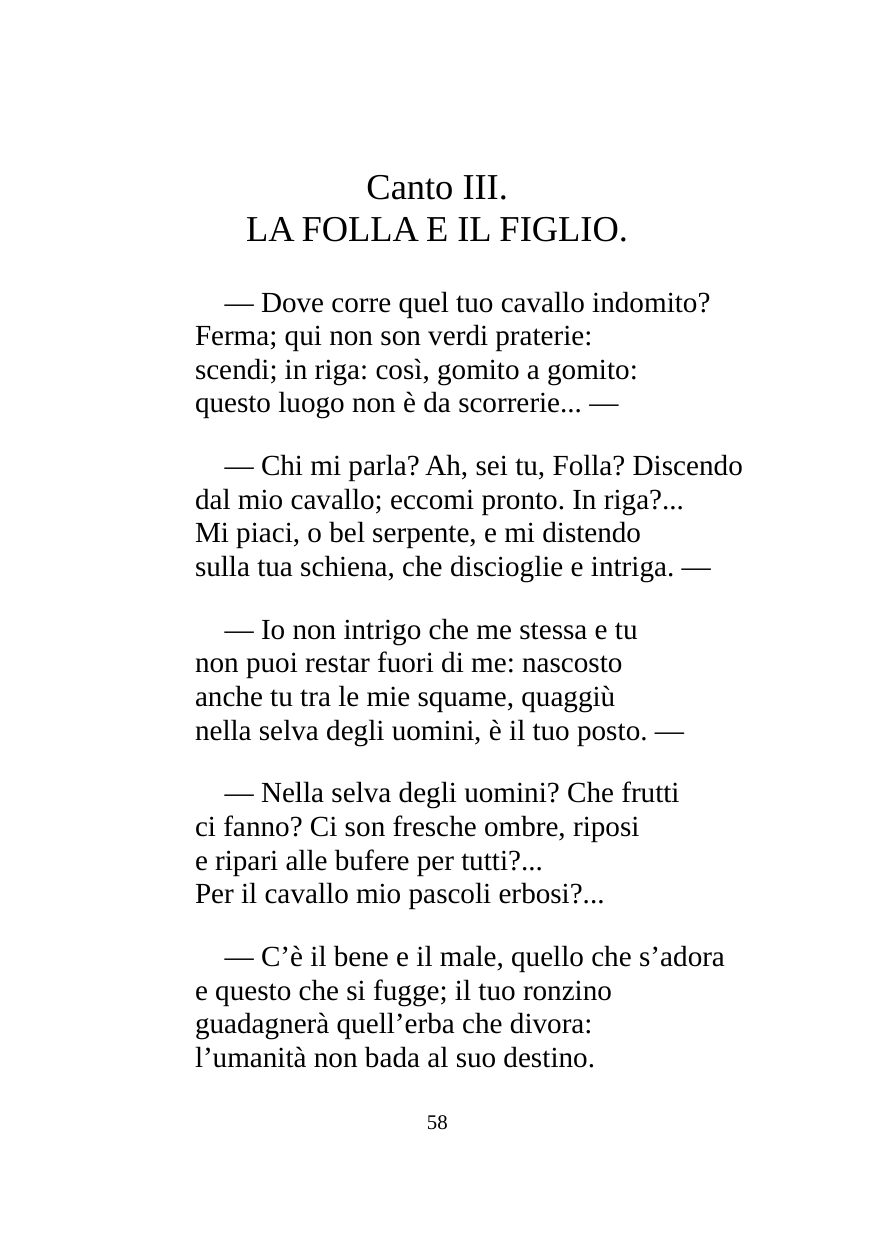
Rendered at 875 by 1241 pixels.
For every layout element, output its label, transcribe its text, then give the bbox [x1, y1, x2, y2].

subtitle Canto III. LA FOLLA E IL FIGLIO. [106, 165, 768, 249]
text — Io non intrigo che me stessa e tu non puoi restar fuori di me: nascosto anche tu tra le mie squame, quaggiù nella selva degli uomini, è il tuo posto. — [195, 612, 768, 746]
text — Dove corre quel tuo cavallo indomito? Ferma; qui non son verdi praterie: scendi; in riga: così, gomito a gomito: questo luogo non è da scorrerie... — [195, 285, 768, 419]
text — Chi mi parla? Ah, sei tu, Folla? Discendo dal mio cavallo; eccomi pronto. In riga?... Mi piaci, o bel serpente, e mi distendo sulla tua schiena, che discioglie e intriga. — [195, 448, 768, 582]
text — C’è il bene e il male, quello che s’adora e questo che si fugge; il tuo ronzino guadagnerà quell’erba che divora: l’umanità non bada al suo destino. [195, 939, 768, 1073]
text — Nella selva degli uomini? Che frutti ci fanno? Ci son fresche ombre, riposi e ripari alle bufere per tutti?... Per il cavallo mio pascoli erbosi?... [195, 776, 768, 910]
